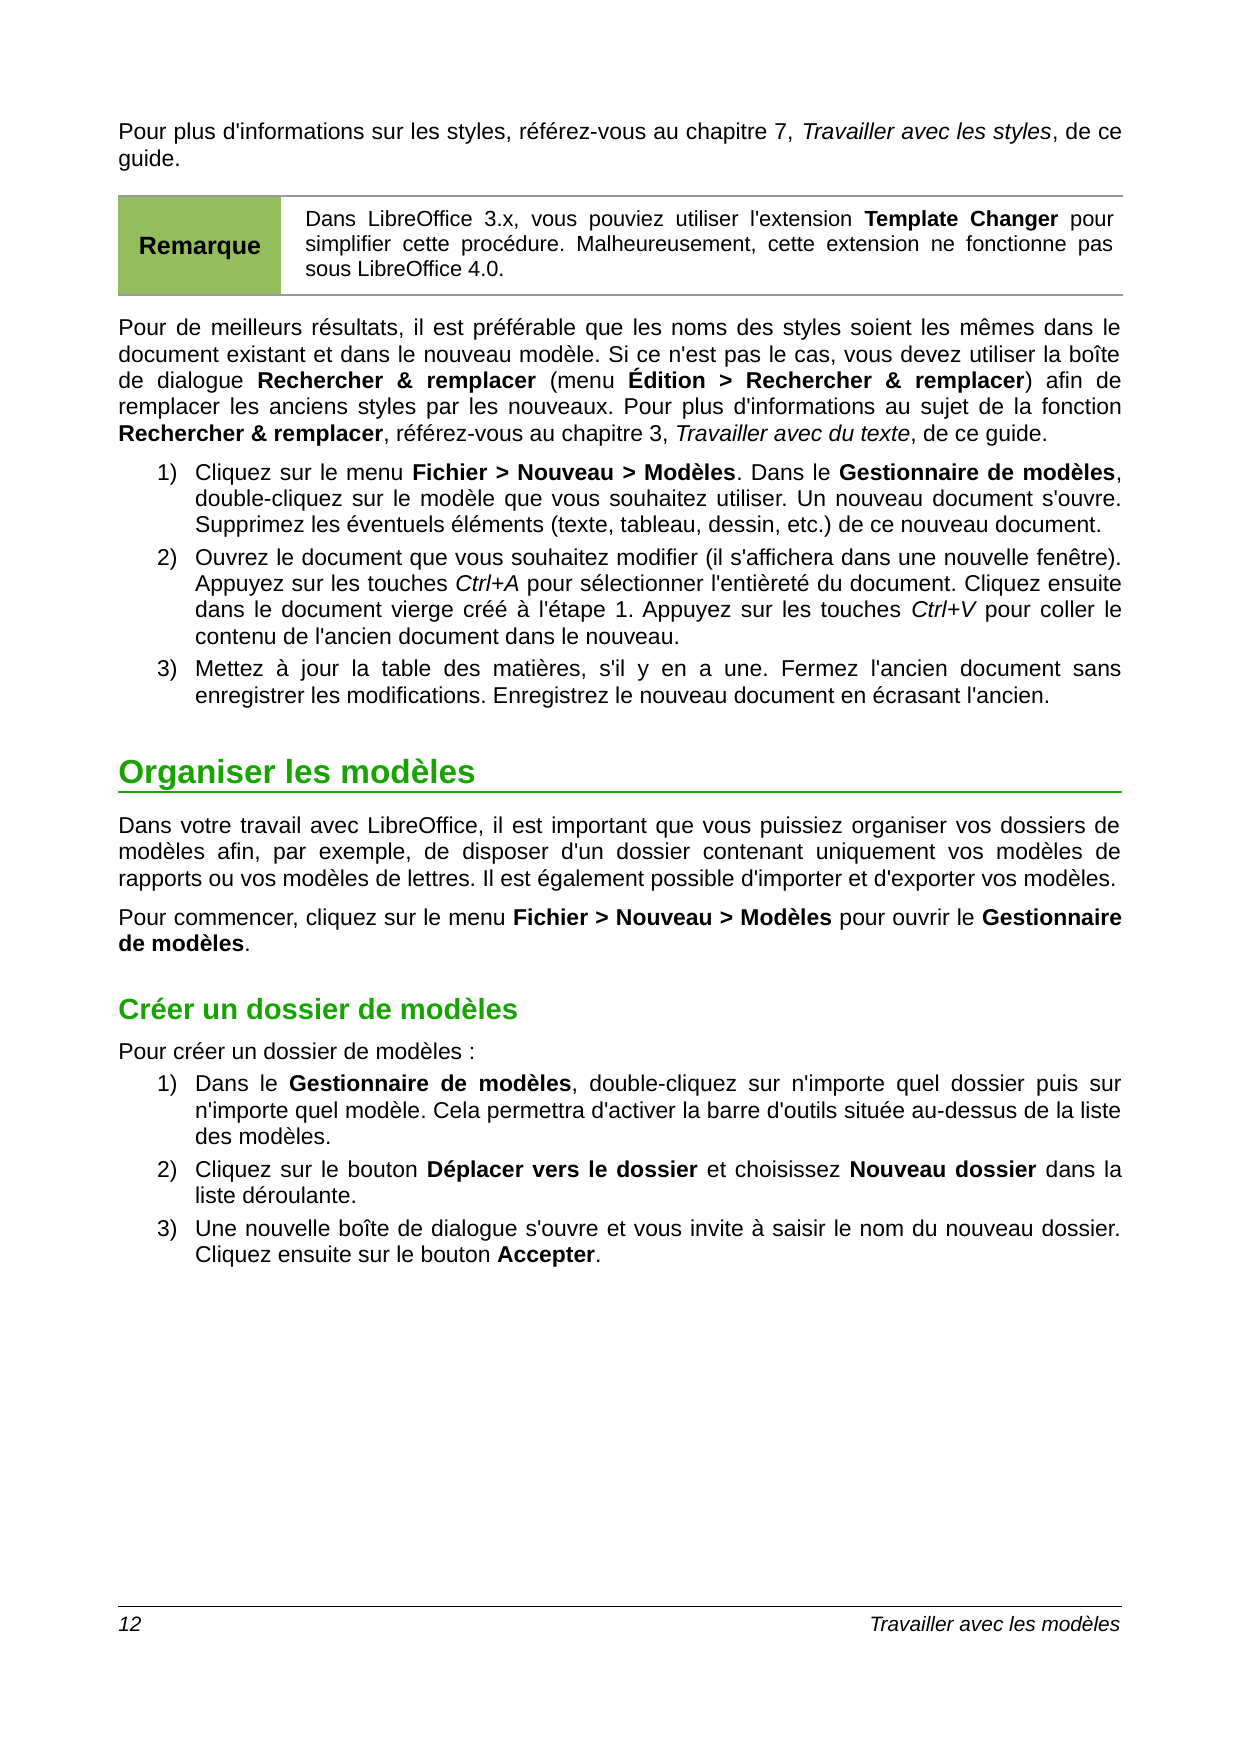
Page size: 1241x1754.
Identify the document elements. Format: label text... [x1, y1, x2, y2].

list Dans le Gestionnaire de modèles, double-cliquez sur n'importe quel dossier puis sur n'importe quel modèle. Cela permettra d'activer la barre d'outils située au-dessus de la liste des modèles. [177, 1070, 1122, 1149]
text Dans votre travail avec LibreOffice, il est important que vous puissiez organiser vos dossiers de modèles afin, par exemple, de disposer d'un dossier contenant uniquement vos modèles de rapports ou vos modèles de lettres. Il est également possible d'importer et d'exporter vos modèles. [118, 812, 1122, 891]
list Une nouvelle boîte de dialogue s'ouvre et vous invite à saisir le nom du nouveau dossier. Cliquez ensuite sur le bouton Accepter. [177, 1215, 1122, 1267]
list Ouvrez le document que vous souhaitez modifier (il s'affichera dans une nouvelle fenêtre). Appuyez sur les touches Ctrl+A pour sélectionner l'entièreté du document. Cliquez ensuite dans le document vierge créé à l'étape 1. Appuyez sur les touches Ctrl+V pour coller le contenu de l'ancien document dans le nouveau. [177, 544, 1122, 649]
list Mettez à jour la table des matières, s'il y en a une. Fermez l'ancien document sans enregistrer les modifications. Enregistrez le nouveau document en écrasant l'ancien. [177, 655, 1122, 708]
text Pour plus d'informations sur les styles, référez-vous au chapitre 7, Travailler avec les styles, de ce guide. [118, 118, 1122, 171]
list Pour créer un dossier de modèles : [118, 1038, 1122, 1064]
subtitle Créer un dossier de modèles [118, 992, 1122, 1025]
table_header Dans LibreOffice 3.x, vous pouviez utiliser l'extension Template Changer pour simplifier cette procédure. Malheureusement, cette extension ne fonctionne pas sous LibreOffice 4.0. [281, 197, 1122, 294]
subtitle Organiser les modèles [118, 752, 1122, 791]
list Cliquez sur le bouton Déplacer vers le dossier et choisissez Nouveau dossier dans la liste déroulante. [177, 1156, 1122, 1208]
list Cliquez sur le menu Fichier > Nouveau > Modèles. Dans le Gestionnaire de modèles, double-cliquez sur le modèle que vous souhaitez utiliser. Un nouveau document s'ouvre. Supprimez les éventuels éléments (texte, tableau, dessin, etc.) de ce nouveau document. [177, 458, 1122, 537]
text Pour commencer, cliquez sur le menu Fichier > Nouveau > Modèles pour ouvrir le Gestionnaire de modèles. [118, 903, 1122, 956]
table_header Remarque [118, 197, 281, 294]
text Pour de meilleurs résultats, il est préférable que les noms des styles soient les mêmes dans le document existant et dans le nouveau modèle. Si ce n'est pas le cas, vous devez utiliser la boîte de dialogue Rechercher & remplacer (menu Édition > Rechercher & remplacer) afin de remplacer les anciens styles par les nouveaux. Pour plus d'informations au sujet de la fonction Rechercher & remplacer, référez-vous au chapitre 3, Travailler avec du texte, de ce guide. [118, 314, 1122, 446]
